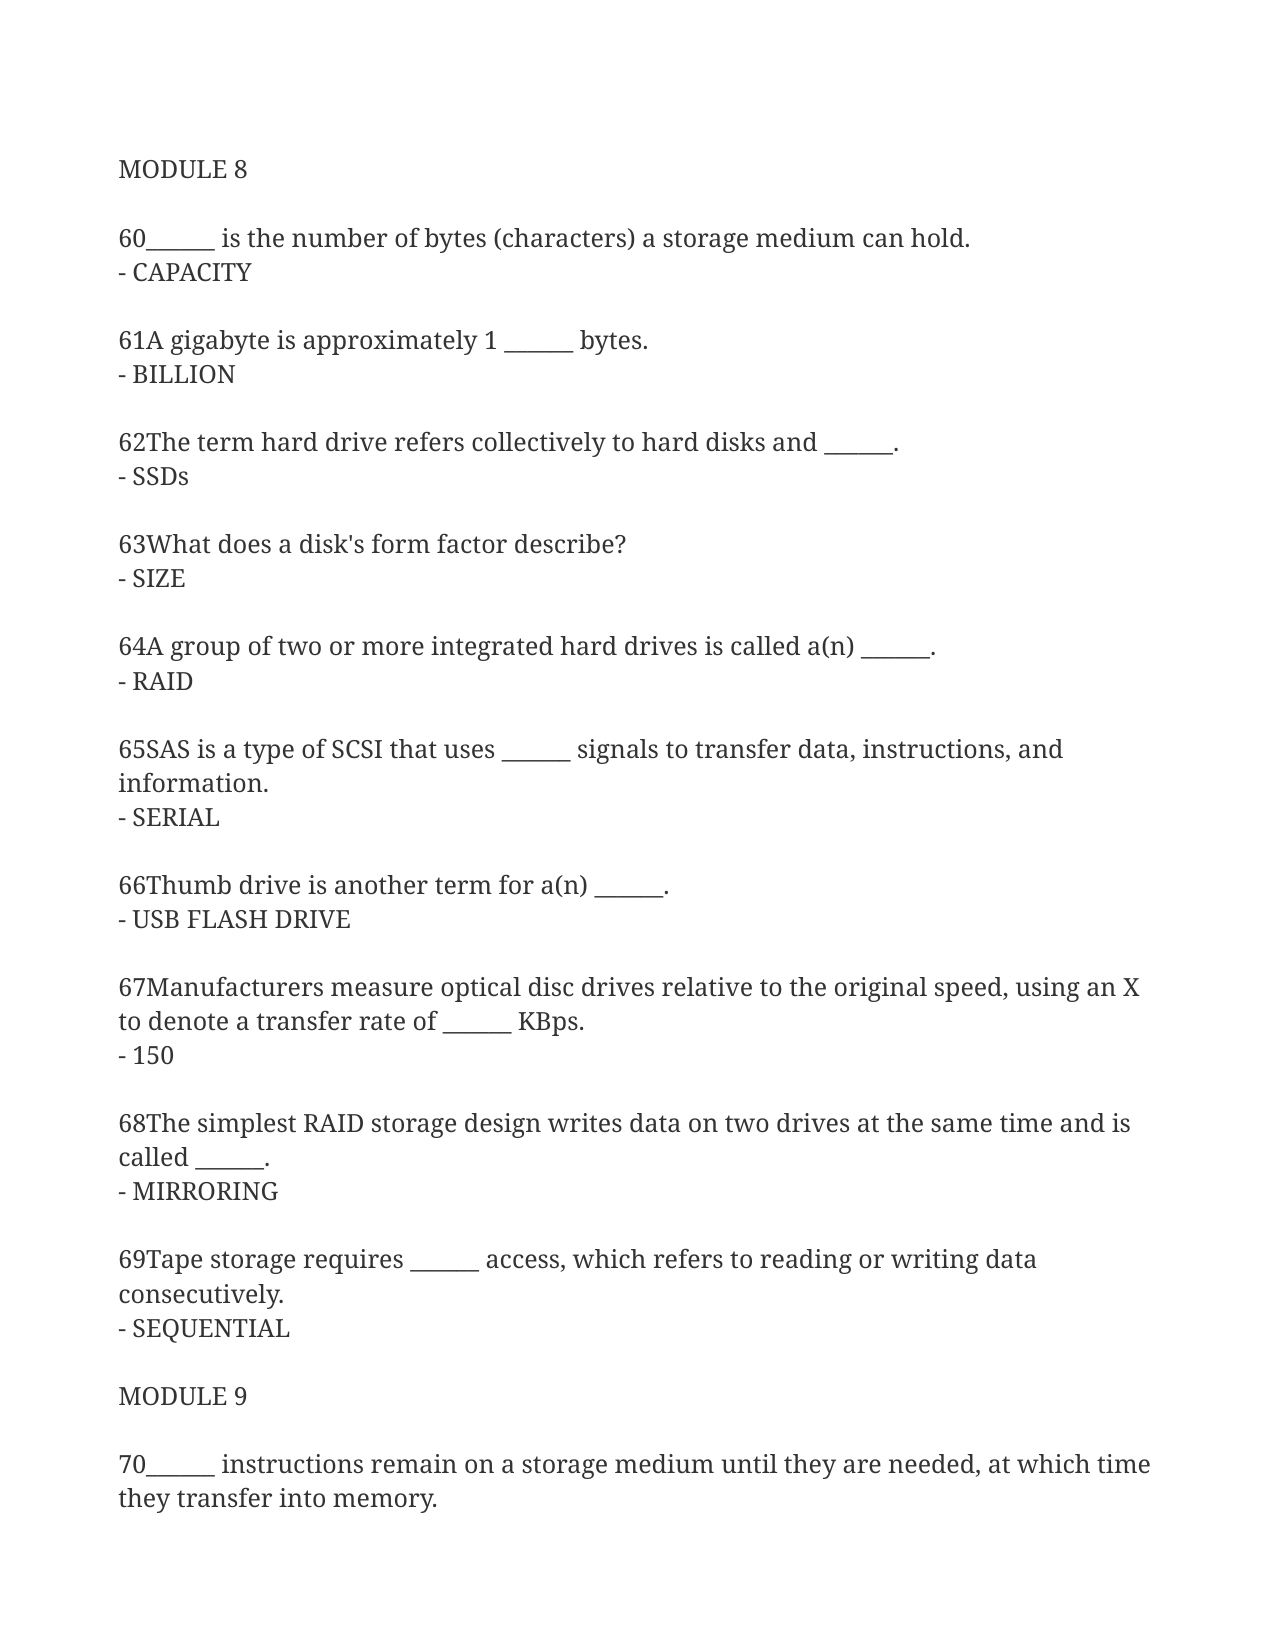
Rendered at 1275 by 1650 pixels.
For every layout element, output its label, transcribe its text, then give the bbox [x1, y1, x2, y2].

text - RAID [118, 663, 1157, 697]
text 60______ is the number of bytes (characters) a storage medium can hold. [118, 220, 1157, 254]
text - SIZE [118, 561, 1157, 595]
text 62The term hard drive refers collectively to hard disks and ______. [118, 425, 1157, 459]
text - SEQUENTIAL [118, 1310, 1157, 1344]
text - SERIAL [118, 799, 1157, 833]
text - BILLION [118, 357, 1157, 391]
text 63What does a disk's form factor describe? [118, 527, 1157, 561]
text - SSDs [118, 459, 1157, 493]
text 68The simplest RAID storage design writes data on two drives at the same time and is called ______. [118, 1106, 1157, 1174]
text 61A gigabyte is approximately 1 ______ bytes. [118, 322, 1157, 357]
text - USB FLASH DRIVE [118, 902, 1157, 936]
text - CAPACITY [118, 254, 1157, 288]
text MODULE 8 [118, 152, 1157, 186]
text 66Thumb drive is another term for a(n) ______. [118, 867, 1157, 902]
text 64A group of two or more integrated hard drives is called a(n) ______. [118, 629, 1157, 663]
text 67Manufacturers measure optical disc drives relative to the original speed, using an X to denote a transfer rate of ______ KBps. [118, 970, 1157, 1038]
text 65SAS is a type of SCSI that uses ______ signals to transfer data, instructions, and information. [118, 731, 1157, 799]
text - 150 [118, 1038, 1157, 1072]
text - MIRRORING [118, 1174, 1157, 1208]
text 69Tape storage requires ______ access, which refers to reading or writing data consecutively. [118, 1242, 1157, 1310]
text MODULE 9 [118, 1378, 1157, 1412]
text 70______ instructions remain on a storage medium until they are needed, at which time they transfer into memory. [118, 1447, 1157, 1515]
